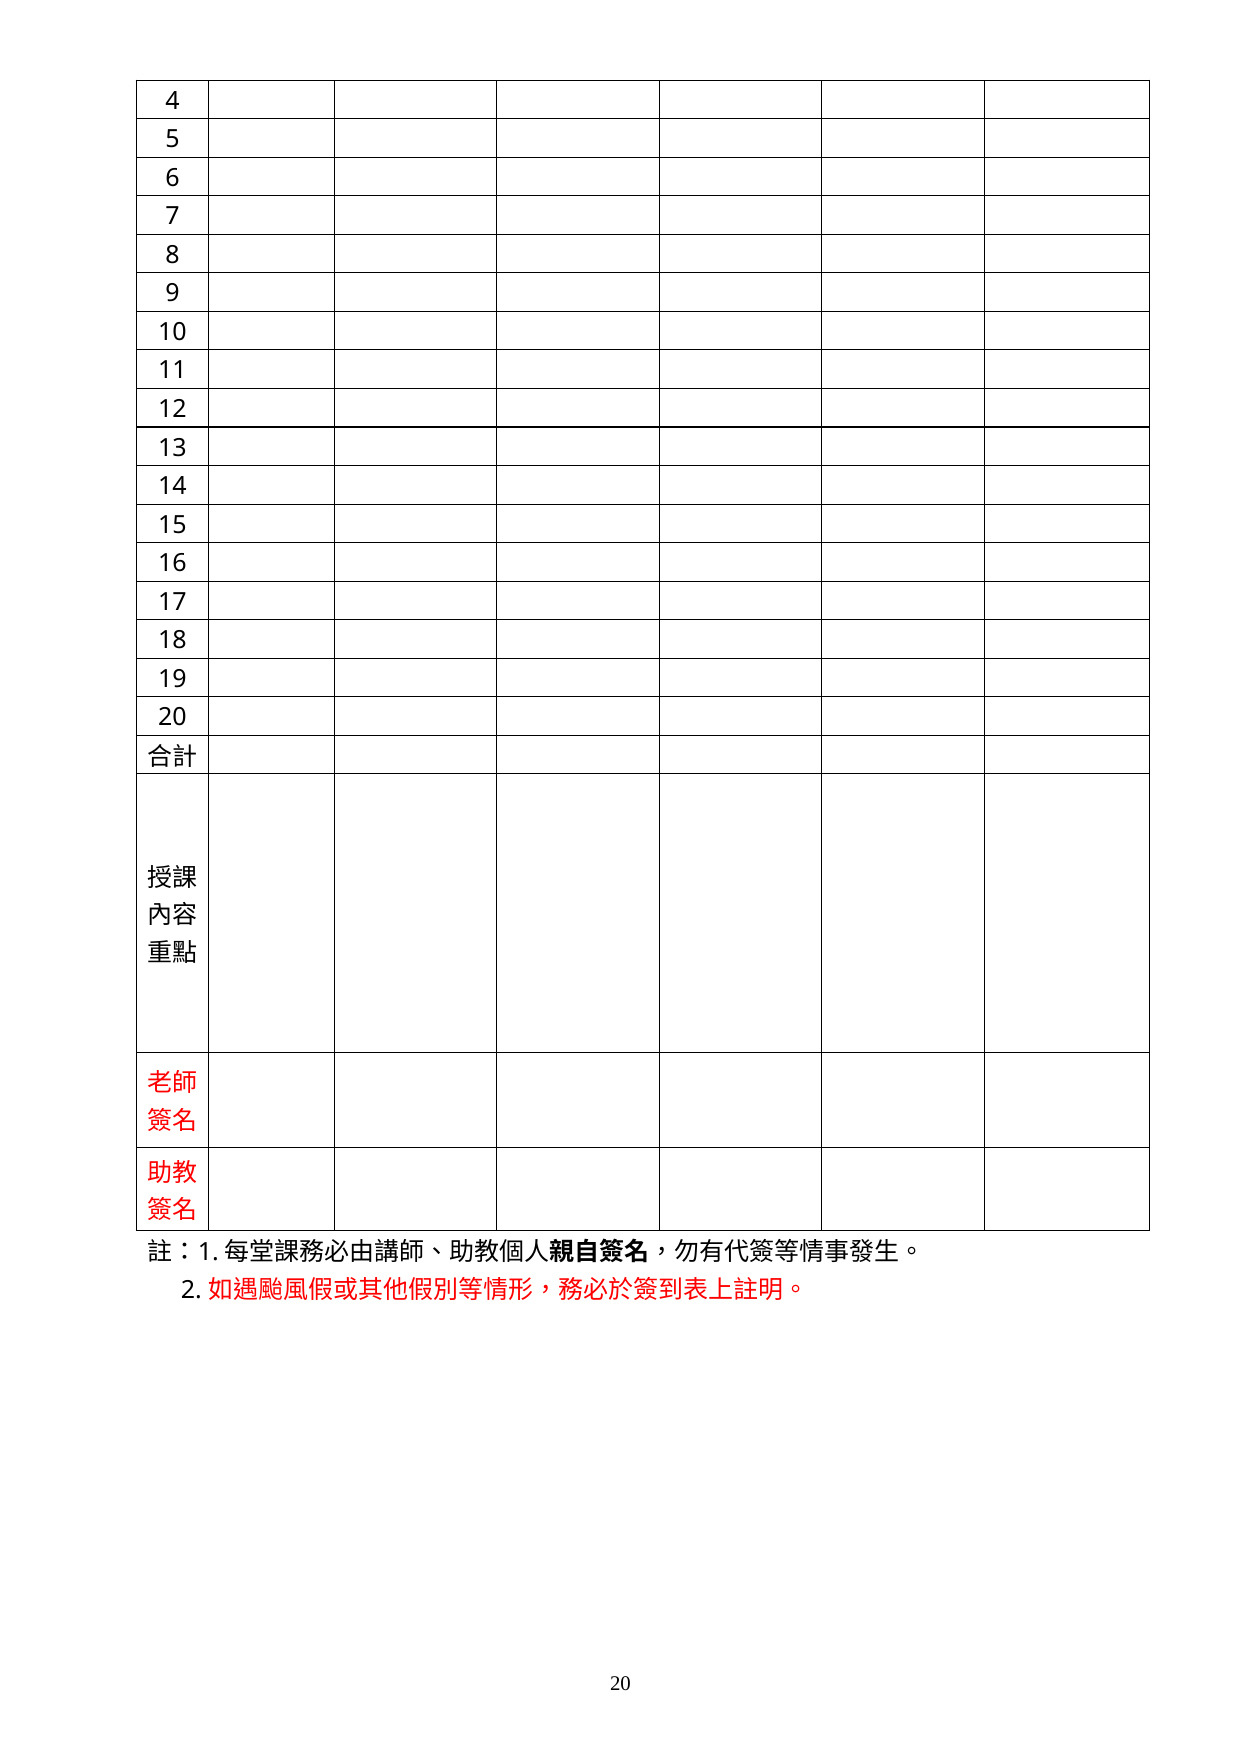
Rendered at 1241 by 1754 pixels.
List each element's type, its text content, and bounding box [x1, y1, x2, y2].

table_cell 10 [137, 312, 208, 349]
table_cell 13 [137, 428, 208, 465]
table_cell [985, 736, 1149, 773]
table_cell [660, 1148, 821, 1230]
table_cell [660, 389, 821, 426]
table_cell [209, 620, 334, 658]
table_cell [822, 466, 984, 503]
table_cell [985, 428, 1149, 465]
table_cell [497, 736, 659, 773]
table_cell [209, 389, 334, 426]
table_cell [335, 466, 496, 503]
table_cell 7 [137, 196, 208, 234]
table_cell [335, 273, 496, 311]
table_cell [822, 273, 984, 311]
table_cell [822, 543, 984, 581]
table_cell 8 [137, 235, 208, 272]
table_cell [209, 582, 334, 619]
table_cell 20 [137, 697, 208, 735]
table_cell [660, 196, 821, 234]
table_cell [822, 582, 984, 619]
table_cell [335, 235, 496, 272]
table_cell [985, 158, 1149, 195]
table_cell [497, 235, 659, 272]
table_cell [335, 582, 496, 619]
table_cell [497, 1148, 659, 1230]
table_cell [660, 466, 821, 503]
table_cell [209, 273, 334, 311]
table_cell [822, 659, 984, 696]
table_cell [822, 196, 984, 234]
table_cell [660, 158, 821, 195]
table_cell [209, 235, 334, 272]
table_cell [497, 312, 659, 349]
table_cell [822, 1148, 984, 1230]
table_cell [209, 697, 334, 735]
table_cell [497, 697, 659, 735]
table_cell [497, 505, 659, 542]
table_cell [497, 119, 659, 157]
table_cell [985, 389, 1149, 426]
table_cell 18 [137, 620, 208, 658]
table_cell [335, 505, 496, 542]
table_cell [660, 273, 821, 311]
table_cell [497, 466, 659, 503]
table_cell [335, 158, 496, 195]
table_cell [985, 505, 1149, 542]
table_cell [497, 620, 659, 658]
table_cell [497, 543, 659, 581]
table_cell [335, 774, 496, 1052]
table_cell [985, 774, 1149, 1052]
table_cell 17 [137, 582, 208, 619]
table_cell [209, 428, 334, 465]
table_cell [335, 350, 496, 388]
table_cell [660, 582, 821, 619]
table_cell [209, 158, 334, 195]
table_cell [335, 543, 496, 581]
table_cell [209, 312, 334, 349]
table_cell [335, 736, 496, 773]
table_cell [985, 659, 1149, 696]
table_cell 5 [137, 119, 208, 157]
table_cell [209, 543, 334, 581]
table_cell [985, 466, 1149, 503]
table_cell [335, 119, 496, 157]
table_cell [660, 505, 821, 542]
table_cell [209, 1053, 334, 1147]
table_cell [497, 81, 659, 118]
table_cell [335, 312, 496, 349]
table_cell [660, 312, 821, 349]
table_cell [822, 81, 984, 118]
table_cell 合計 [137, 736, 208, 773]
table_cell 老師簽名 [137, 1053, 208, 1147]
table_cell [985, 273, 1149, 311]
table_cell [822, 774, 984, 1052]
table_cell [660, 697, 821, 735]
table_cell [660, 81, 821, 118]
table_cell [209, 736, 334, 773]
table_cell [335, 620, 496, 658]
table_cell 6 [137, 158, 208, 195]
table_cell [335, 1148, 496, 1230]
table_cell [335, 196, 496, 234]
table_cell [822, 350, 984, 388]
table_cell [335, 428, 496, 465]
table_cell [985, 1148, 1149, 1230]
table_cell [497, 350, 659, 388]
table_cell [822, 505, 984, 542]
table_cell [660, 428, 821, 465]
table_cell 9 [137, 273, 208, 311]
table_cell [209, 1148, 334, 1230]
table_cell [209, 774, 334, 1052]
table_cell [497, 428, 659, 465]
table_cell [335, 697, 496, 735]
table_cell [497, 659, 659, 696]
table_cell [660, 659, 821, 696]
table_cell [660, 119, 821, 157]
table_cell [822, 428, 984, 465]
table_cell [822, 1053, 984, 1147]
table_cell [497, 582, 659, 619]
table_cell [822, 620, 984, 658]
table_cell [209, 81, 334, 118]
table_cell [660, 620, 821, 658]
table_cell [497, 196, 659, 234]
table_cell [660, 235, 821, 272]
table_cell 12 [137, 389, 208, 426]
table_cell [335, 1053, 496, 1147]
table_cell 11 [137, 350, 208, 388]
table_cell [497, 273, 659, 311]
table_cell [822, 389, 984, 426]
table_cell 助教簽名 [137, 1148, 208, 1230]
table_cell [335, 81, 496, 118]
table_cell 14 [137, 466, 208, 503]
table_cell [822, 158, 984, 195]
table_cell [985, 1053, 1149, 1147]
table_cell [822, 697, 984, 735]
table_cell [209, 659, 334, 696]
table_cell [209, 119, 334, 157]
text 2. 如遇颱風假或其他假別等情形，務必於簽到表上註明。 [158, 1268, 1093, 1306]
table_cell [660, 774, 821, 1052]
table_cell [497, 774, 659, 1052]
table_cell [209, 196, 334, 234]
table_cell [822, 736, 984, 773]
table_cell [660, 1053, 821, 1147]
table_cell [822, 119, 984, 157]
table_cell [209, 505, 334, 542]
table_cell [497, 389, 659, 426]
table_cell [985, 196, 1149, 234]
table_cell 16 [137, 543, 208, 581]
table_cell 15 [137, 505, 208, 542]
table_cell [985, 350, 1149, 388]
table_cell [209, 466, 334, 503]
table_cell 19 [137, 659, 208, 696]
table_cell [822, 312, 984, 349]
table_cell [985, 582, 1149, 619]
table_cell [497, 1053, 659, 1147]
table_cell [660, 350, 821, 388]
table_cell [660, 736, 821, 773]
table_cell [985, 620, 1149, 658]
table_cell [985, 697, 1149, 735]
table_cell 4 [137, 81, 208, 118]
table_cell 授課內容重點 [137, 774, 208, 1052]
table_cell [335, 659, 496, 696]
table_cell [209, 350, 334, 388]
table_cell [497, 158, 659, 195]
table_cell [985, 235, 1149, 272]
table_cell [985, 312, 1149, 349]
table_cell [985, 119, 1149, 157]
table_cell [822, 235, 984, 272]
table_cell [985, 81, 1149, 118]
table_cell [660, 543, 821, 581]
text 註：1. 每堂課務必由講師、助教個人親自簽名，勿有代簽等情事發生。 [148, 1231, 1093, 1268]
table_cell [335, 389, 496, 426]
table_cell [985, 543, 1149, 581]
